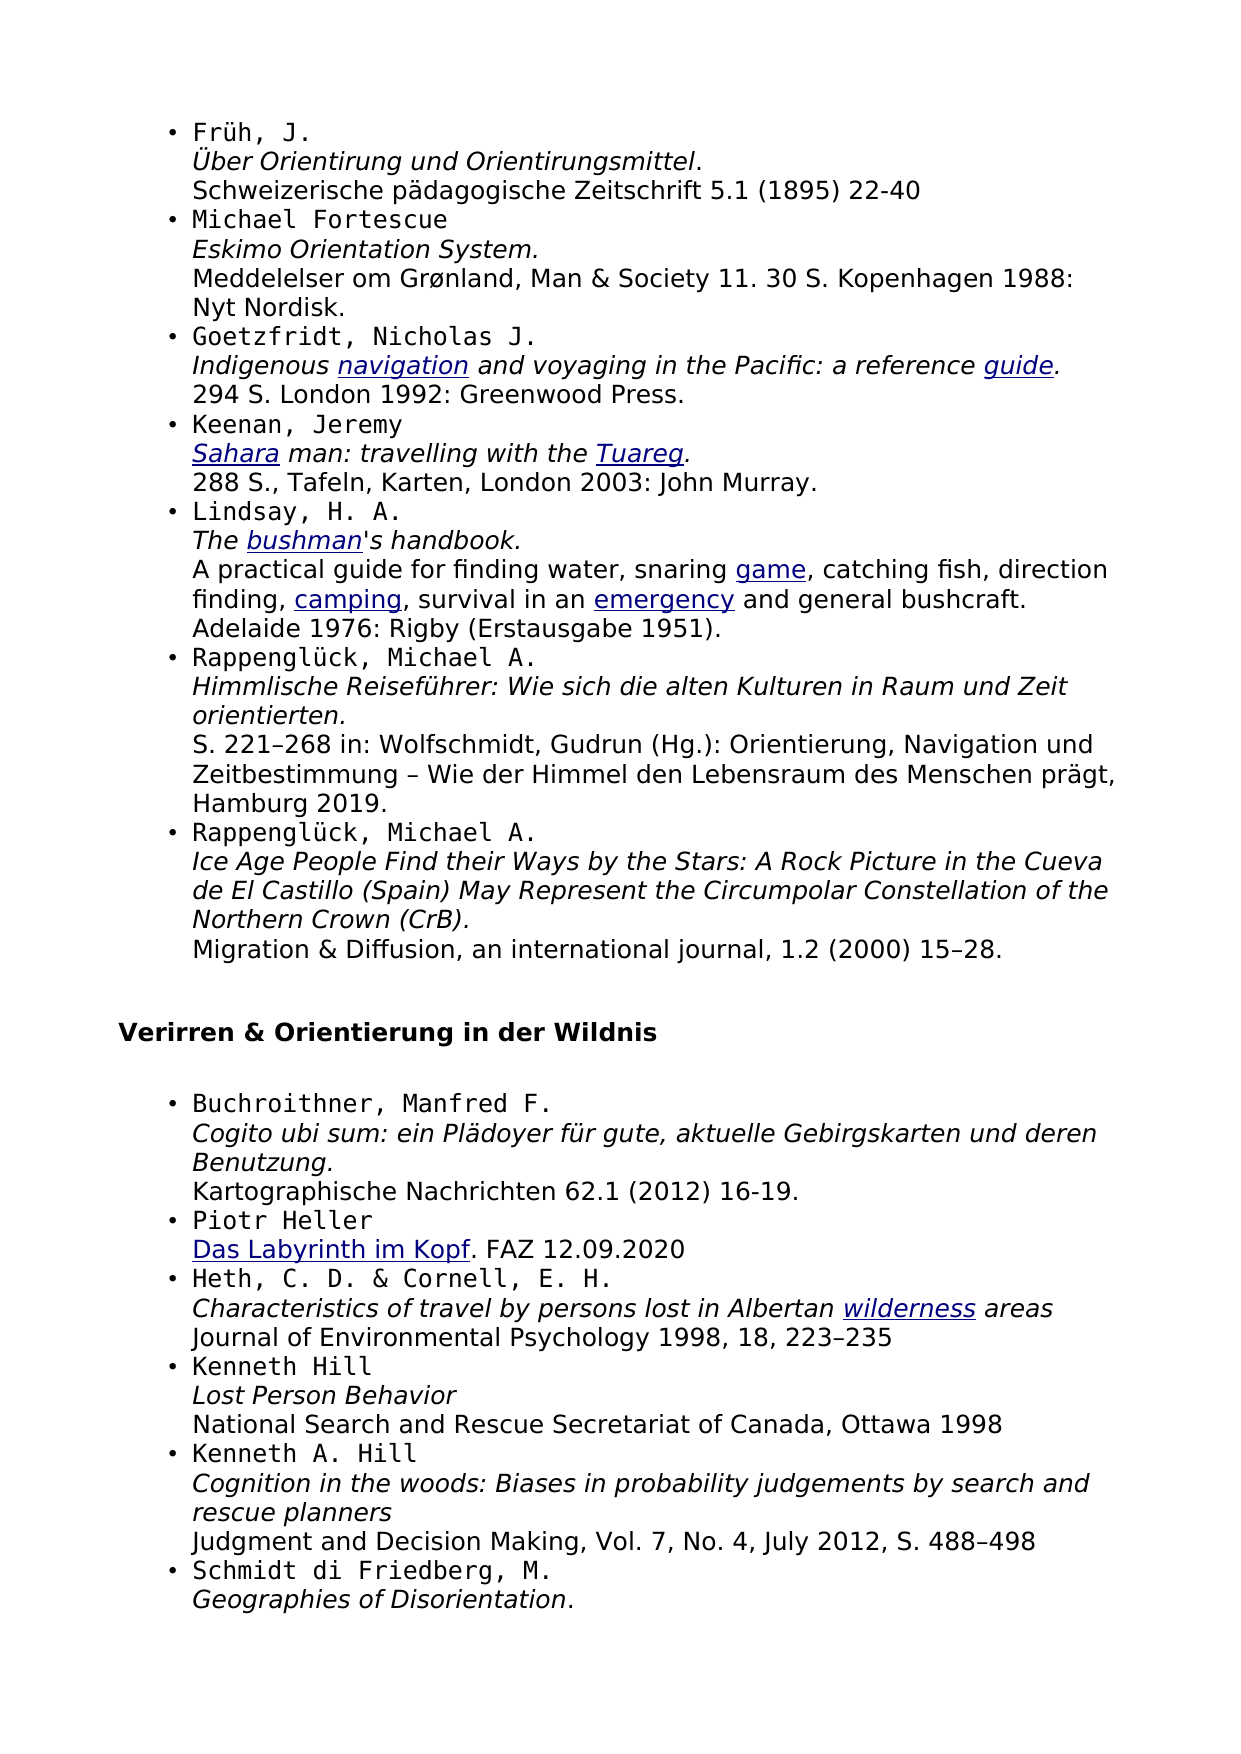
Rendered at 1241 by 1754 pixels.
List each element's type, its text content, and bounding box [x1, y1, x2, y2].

list Kenneth A. Hill Cognition in the woods: Biases in probability judgements by search and rescue planners Judgment and Decision Making, Vol. 7, No. 4, July 2012, S. 488–498 [177, 1439, 1122, 1556]
list Buchroithner, Manfred F. Cogito ubi sum: ein Plädoyer für gute, aktuelle Gebirgskarten und deren Benutzung. Kartographische Nachrichten 62.1 (2012) 16-19. [177, 1089, 1122, 1206]
list Keenan, Jeremy Sahara man: travelling with the Tuareg. 288 S., Tafeln, Karten, London 2003: John Murray. [177, 410, 1122, 497]
list Heth, C. D. & Cornell, E. H. Characteristics of travel by persons lost in Albertan wilderness areas Journal of Environmental Psychology 1998, 18, 223–235 [177, 1264, 1122, 1352]
list Goetzfridt, Nicholas J. Indigenous navigation and voyaging in the Pacific: a reference guide. 294 S. London 1992: Greenwood Press. [177, 322, 1122, 410]
list Kenneth Hill Lost Person Behavior National Search and Rescue Secretariat of Canada, Ottawa 1998 [177, 1352, 1122, 1439]
list Michael Fortescue Eskimo Orientation System. Meddelelser om Grønland, Man & Society 11. 30 S. Kopenhagen 1988: Nyt Nordisk. [177, 206, 1122, 322]
list Rappenglück, Michael A. Ice Age People Find their Ways by the Stars: A Rock Picture in the Cueva de El Castillo (Spain) May Represent the Circumpolar Constellation of the Northern Crown (CrB). Migration & Diffusion, an international journal, 1.2 (2000) 15–28. [177, 818, 1122, 964]
list Rappenglück, Michael A. Himmlische Reiseführer: Wie sich die alten Kulturen in Raum und Zeit orientierten. S. 221–268 in: Wolfschmidt, Gudrun (Hg.): Orientierung, Navigation und Zeitbestimmung – Wie der Himmel den Lebensraum des Menschen prägt, Hamburg 2019. [177, 643, 1122, 818]
list Piotr Heller Das Labyrinth im Kopf. FAZ 12.09.2020 [177, 1206, 1122, 1264]
list Lindsay, H. A. The bushman's handbook. A practical guide for finding water, snaring game, catching fish, direction finding, camping, survival in an emergency and general bushcraft. Adelaide 1976: Rigby (Erstausgabe 1951). [177, 497, 1122, 643]
list Schmidt di Friedberg, M. Geographies of Disorientation. [177, 1556, 1122, 1614]
list Früh, J. Über Orientirung und Orientirungsmittel. Schweizerische pädagogische Zeitschrift 5.1 (1895) 22-40 [177, 118, 1122, 206]
subtitle Verirren & Orientierung in der Wildnis [118, 1018, 1122, 1048]
